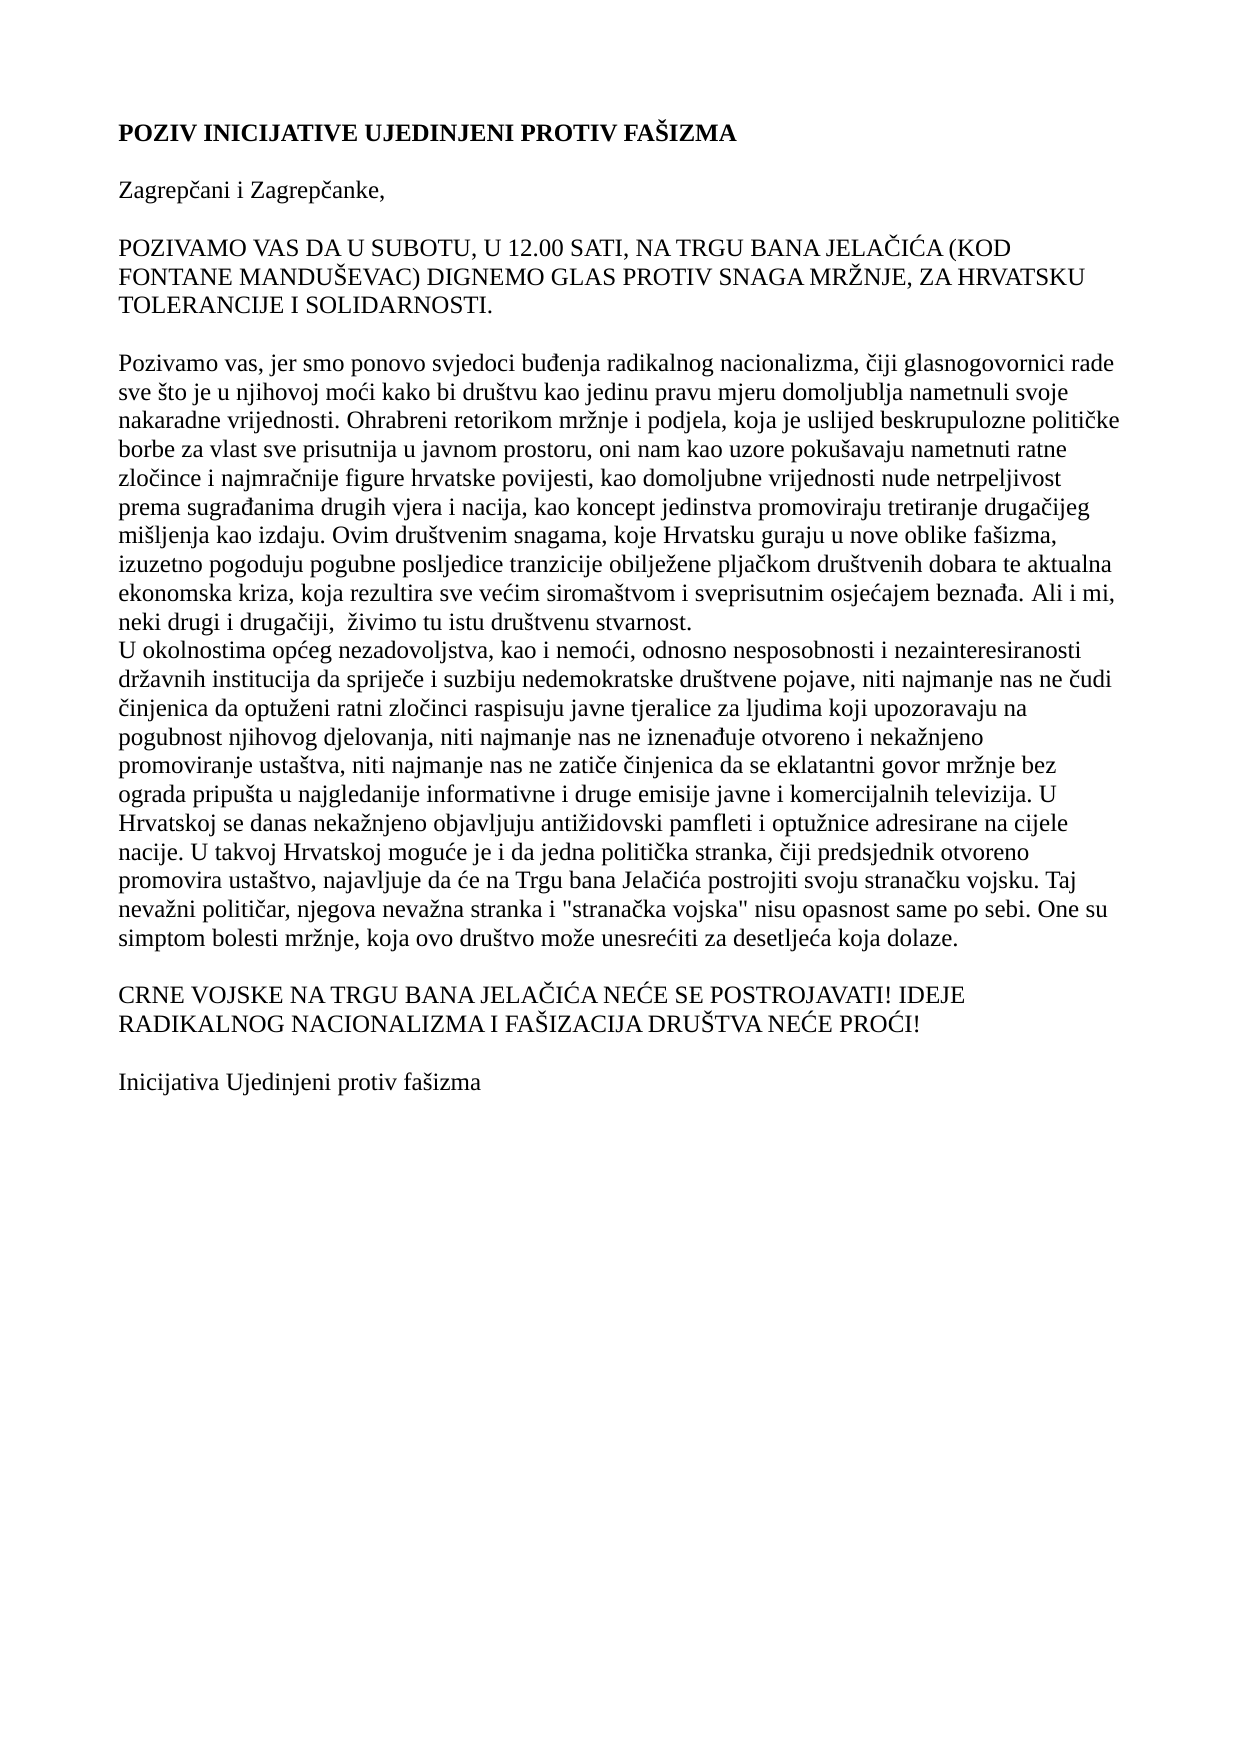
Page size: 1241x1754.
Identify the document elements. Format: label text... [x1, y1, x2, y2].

text POZIVAMO VAS DA U SUBOTU, U 12.00 SATI, NA TRGU BANA JELAČIĆA (KOD FONTANE MANDUŠEVAC) DIGNEMO GLAS PROTIV SNAGA MRŽNJE, ZA HRVATSKU TOLERANCIJE I SOLIDARNOSTI. [118, 233, 1122, 319]
text promovira ustaštvo, najavljuje da će na Trgu bana Jelačića postrojiti svoju stranačku vojsku. Taj nevažni političar, njegova nevažna stranka i "stranačka vojska" nisu opasnost same po sebi. One su simptom bolesti mržnje, koja ovo društvo može unesrećiti za desetljeća koja dolaze. [118, 866, 1122, 952]
text U okolnostima općeg nezadovoljstva, kao i nemoći, odnosno nesposobnosti i nezainteresiranosti državnih institucija da spriječe i suzbiju nedemokratske društvene pojave, niti najmanje nas ne čudi činjenica da optuženi ratni zločinci raspisuju javne tjeralice za ljudima koji upozoravaju na pogubnost njihovog djelovanja, niti najmanje nas ne iznenađuje otvoreno i nekažnjeno promoviranje ustaštva, niti najmanje nas ne zatiče činjenica da se eklatantni govor mržnje bez ograda pripušta u najgledanije informativne i druge emisije javne i komercijalnih televizija. U Hrvatskoj se danas nekažnjeno objavljuju antižidovski pamfleti i optužnice adresirane na cijele nacije. U takvoj Hrvatskoj moguće je i da jedna politička stranka, čiji predsjednik otvoreno [118, 636, 1122, 866]
text Zagrepčani i Zagrepčanke, [118, 176, 1122, 233]
text Inicijativa Ujedinjeni protiv fašizma [118, 1067, 1122, 1096]
text POZIV INICIJATIVE UJEDINJENI PROTIV FAŠIZMA [118, 118, 1122, 147]
text CRNE VOJSKE NA TRGU BANA JELAČIĆA NEĆE SE POSTROJAVATI! IDEJE RADIKALNOG NACIONALIZMA I FAŠIZACIJA DRUŠTVA NEĆE PROĆI! [118, 981, 1122, 1067]
text Pozivamo vas, jer smo ponovo svjedoci buđenja radikalnog nacionalizma, čiji glasnogovornici rade sve što je u njihovoj moći kako bi društvu kao jedinu pravu mjeru domoljublja nametnuli svoje nakaradne vrijednosti. Ohrabreni retorikom mržnje i podjela, koja je uslijed beskrupulozne političke borbe za vlast sve prisutnija u javnom prostoru, oni nam kao uzore pokušavaju nametnuti ratne zločince i najmračnije figure hrvatske povijesti, kao domoljubne vrijednosti nude netrpeljivost prema sugrađanima drugih vjera i nacija, kao koncept jedinstva promoviraju tretiranje drugačijeg mišljenja kao izdaju. Ovim društvenim snagama, koje Hrvatsku guraju u nove oblike fašizma, izuzetno pogoduju pogubne posljedice tranzicije obilježene pljačkom društvenih dobara te aktualna ekonomska kriza, koja rezultira sve većim siromaštvom i sveprisutnim osjećajem beznađa. Ali i mi, neki drugi i drugačiji, živimo tu istu društvenu stvarnost. [118, 348, 1122, 636]
